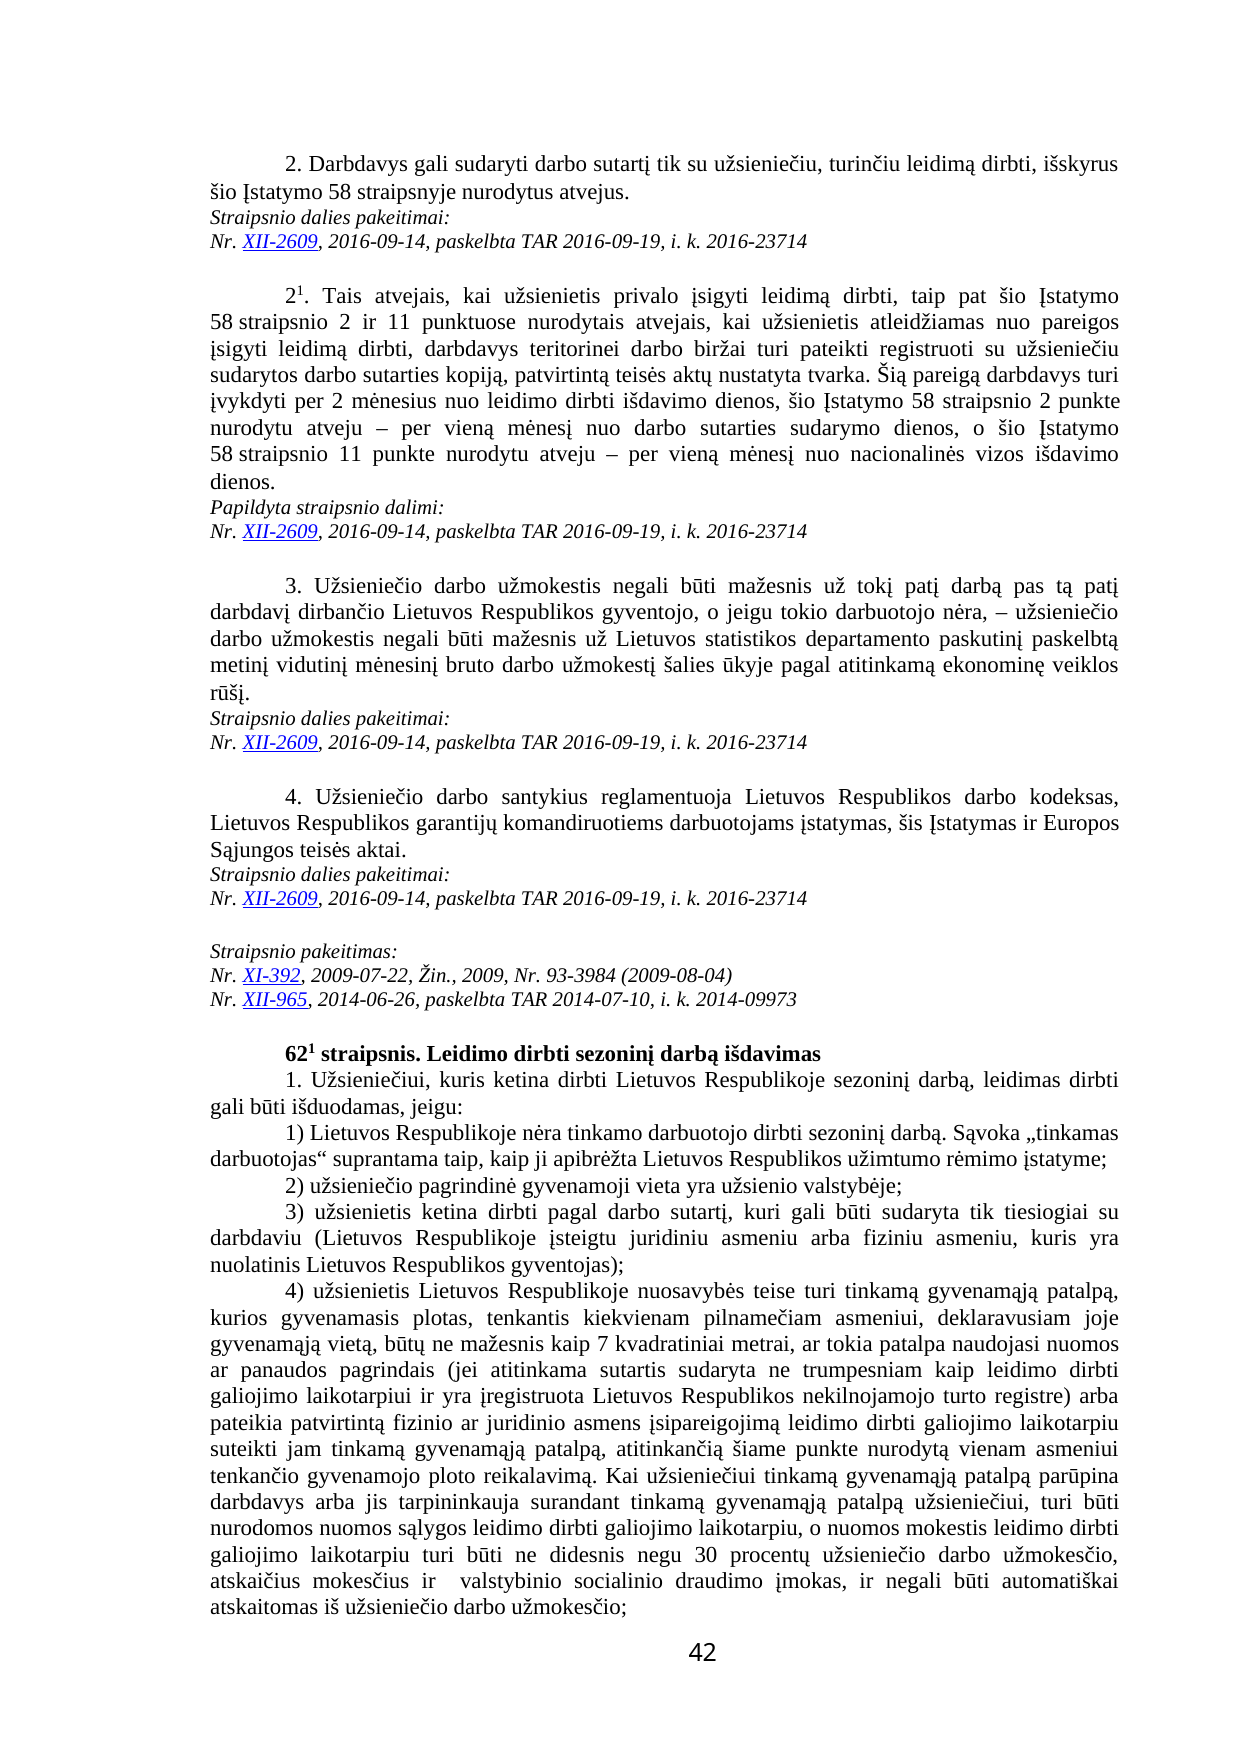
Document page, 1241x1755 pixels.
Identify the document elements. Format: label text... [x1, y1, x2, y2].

text Straipsnio pakeitimas: [210, 939, 1120, 963]
text Straipsnio dalies pakeitimai: [210, 706, 1120, 730]
text Nr. XII-2609, 2016-09-14, paskelbta TAR 2016-09-19, i. k. 2016-23714 [210, 730, 1120, 754]
text Nr. XII-2609, 2016-09-14, paskelbta TAR 2016-09-19, i. k. 2016-23714 [210, 229, 1120, 253]
text 621 straipsnis. Leidimo dirbti sezoninį darbą išdavimas [210, 1040, 1120, 1066]
text Nr. XII-965, 2014-06-26, paskelbta TAR 2014-07-10, i. k. 2014-09973 [210, 987, 1120, 1011]
text 4. Užsieniečio darbo santykius reglamentuoja Lietuvos Respublikos darbo kodeksas, Lietuvos Respublikos garantijų komandiruotiems darbuotojams įstatymas, šis Įstatymas ir Europos Sąjungos teisės aktai. [210, 783, 1120, 862]
text Nr. XI-392, 2009-07-22, Žin., 2009, Nr. 93-3984 (2009-08-04) [210, 963, 1120, 987]
text 1. Užsieniečiui, kuris ketina dirbti Lietuvos Respublikoje sezoninį darbą, leidimas dirbti gali būti išduodamas, jeigu: [210, 1066, 1120, 1119]
text 3. Užsieniečio darbo užmokestis negali būti mažesnis už tokį patį darbą pas tą patį darbdavį dirbančio Lietuvos Respublikos gyventojo, o jeigu tokio darbuotojo nėra, – užsieniečio darbo užmokestis negali būti mažesnis už Lietuvos statistikos departamento paskutinį paskelbtą metinį vidutinį mėnesinį bruto darbo užmokestį šalies ūkyje pagal atitinkamą ekonominę veiklos rūšį. [210, 572, 1120, 706]
text Papildyta straipsnio dalimi: [210, 495, 1120, 519]
text 21. Tais atvejais, kai užsienietis privalo įsigyti leidimą dirbti, taip pat šio Įstatymo 58 straipsnio 2 ir 11 punktuose nurodytais atvejais, kai užsienietis atleidžiamas nuo pareigos įsigyti leidimą dirbti, darbdavys teritorinei darbo biržai turi pateikti registruoti su užsieniečiu sudarytos darbo sutarties kopiją, patvirtintą teisės aktų nustatyta tvarka. Šią pareigą darbdavys turi įvykdyti per 2 mėnesius nuo leidimo dirbti išdavimo dienos, šio Įstatymo 58 straipsnio 2 punkte nurodytu atveju – per vieną mėnesį nuo darbo sutarties sudarymo dienos, o šio Įstatymo 58 straipsnio 11 punkte nurodytu atveju – per vieną mėnesį nuo nacionalinės vizos išdavimo dienos. [210, 282, 1120, 495]
text Nr. XII-2609, 2016-09-14, paskelbta TAR 2016-09-19, i. k. 2016-23714 [210, 886, 1120, 910]
text Straipsnio dalies pakeitimai: [210, 862, 1120, 886]
text 2. Darbdavys gali sudaryti darbo sutartį tik su užsieniečiu, turinčiu leidimą dirbti, išskyrus šio Įstatymo 58 straipsnyje nurodytus atvejus. [210, 150, 1120, 205]
text Nr. XII-2609, 2016-09-14, paskelbta TAR 2016-09-19, i. k. 2016-23714 [210, 519, 1120, 543]
text 1) Lietuvos Respublikoje nėra tinkamo darbuotojo dirbti sezoninį darbą. Sąvoka „tinkamas darbuotojas“ suprantama taip, kaip ji apibrėžta Lietuvos Respublikos užimtumo rėmimo įstatyme; [210, 1119, 1120, 1172]
text 3) užsienietis ketina dirbti pagal darbo sutartį, kuri gali būti sudaryta tik tiesiogiai su darbdaviu (Lietuvos Respublikoje įsteigtu juridiniu asmeniu arba fiziniu asmeniu, kuris yra nuolatinis Lietuvos Respublikos gyventojas); [210, 1198, 1120, 1277]
text 4) užsienietis Lietuvos Respublikoje nuosavybės teise turi tinkamą gyvenamąją patalpą, kurios gyvenamasis plotas, tenkantis kiekvienam pilnamečiam asmeniui, deklaravusiam joje gyvenamąją vietą, būtų ne mažesnis kaip 7 kvadratiniai metrai, ar tokia patalpa naudojasi nuomos ar panaudos pagrindais (jei atitinkama sutartis sudaryta ne trumpesniam kaip leidimo dirbti galiojimo laikotarpiui ir yra įregistruota Lietuvos Respublikos nekilnojamojo turto registre) arba pateikia patvirtintą fizinio ar juridinio asmens įsipareigojimą leidimo dirbti galiojimo laikotarpiu suteikti jam tinkamą gyvenamąją patalpą, atitinkančią šiame punkte nurodytą vienam asmeniui tenkančio gyvenamojo ploto reikalavimą. Kai užsieniečiui tinkamą gyvenamąją patalpą parūpina darbdavys arba jis tarpininkauja surandant tinkamą gyvenamąją patalpą užsieniečiui, turi būti nurodomos nuomos sąlygos leidimo dirbti galiojimo laikotarpiu, o nuomos mokestis leidimo dirbti galiojimo laikotarpiu turi būti ne didesnis negu 30 procentų užsieniečio darbo užmokesčio, atskaičius mokesčius ir valstybinio socialinio draudimo įmokas, ir negali būti automatiškai atskaitomas iš užsieniečio darbo užmokesčio; [210, 1277, 1120, 1620]
text 2) užsieniečio pagrindinė gyvenamoji vieta yra užsienio valstybėje; [210, 1172, 1120, 1198]
text Straipsnio dalies pakeitimai: [210, 205, 1120, 229]
